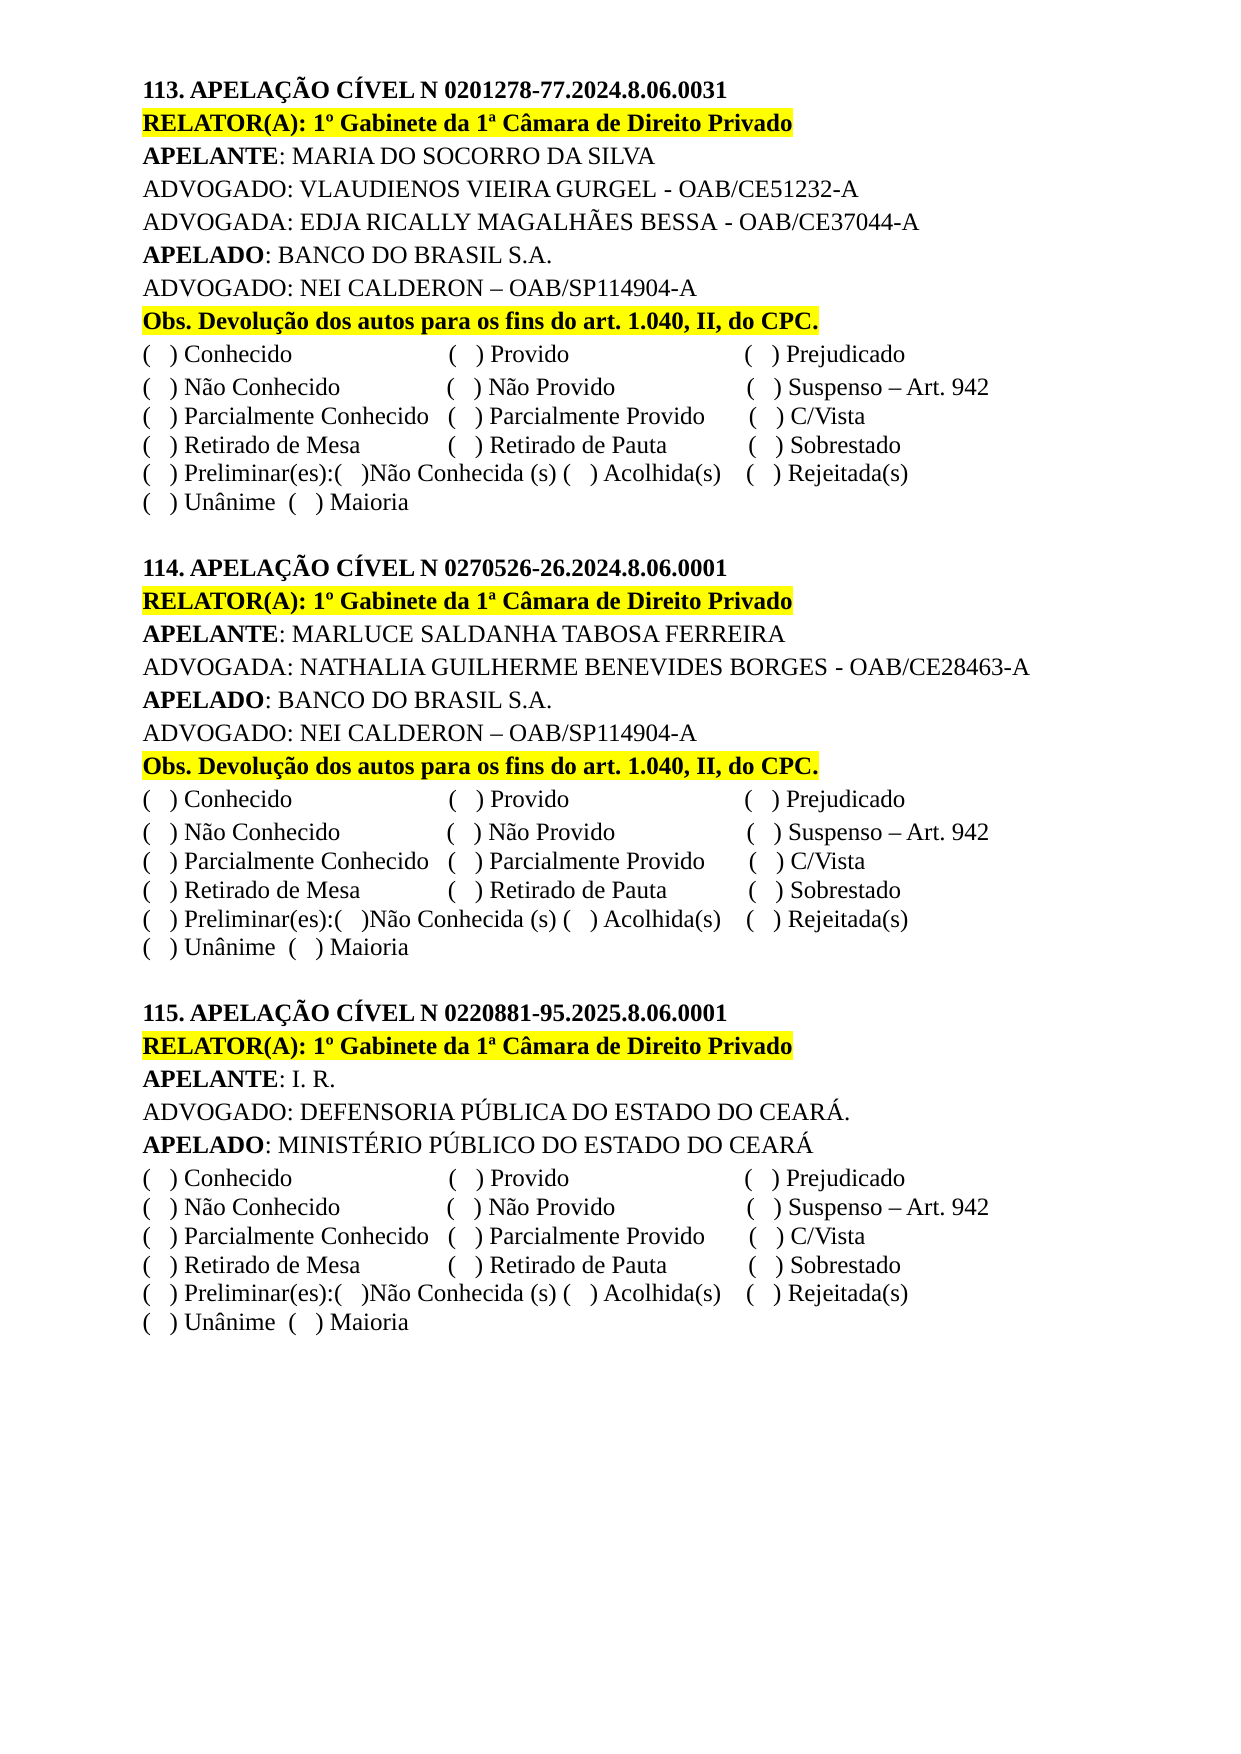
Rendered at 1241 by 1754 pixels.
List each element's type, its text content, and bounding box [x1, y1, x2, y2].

text ( ) Unânime ( ) Maioria [142, 487, 1188, 516]
text Obs. Devolução dos autos para os fins do art. 1.040, II, do CPC. ( ) Conhecido ( ) Provido ( ) Prejudicado [142, 751, 1188, 813]
text ( ) Não Conhecido ( ) Não Provido ( ) Suspenso – Art. 942 [142, 372, 1158, 401]
text ( ) Preliminar(es):( )Não Conhecida (s) ( ) Acolhida(s) ( ) Rejeitada(s) [142, 904, 1158, 932]
text ( ) Conhecido ( ) Provido ( ) Prejudicado [142, 1163, 1141, 1192]
text 113. APELAÇÃO CÍVEL N 0201278-77.2024.8.06.0031 RELATOR(A): 1º Gabinete da 1ª Câmara de Direito Privado APELANTE: MARIA DO SOCORRO DA SILVA ADVOGADO: VLAUDIENOS VIEIRA GURGEL - OAB/CE51232-A ADVOGADA: EDJA RICALLY MAGALHÃES BESSA - OAB/CE37044-A APELADO: BANCO DO BRASIL S.A. ADVOGADO: NEI CALDERON – OAB/SP114904-A [142, 75, 1188, 302]
text 115. APELAÇÃO CÍVEL N 0220881-95.2025.8.06.0001 RELATOR(A): 1º Gabinete da 1ª Câmara de Direito Privado APELANTE: I. R. [142, 965, 1188, 1093]
text 114. APELAÇÃO CÍVEL N 0270526-26.2024.8.06.0001 RELATOR(A): 1º Gabinete da 1ª Câmara de Direito Privado APELANTE: MARLUCE SALDANHA TABOSA FERREIRA ADVOGADA: NATHALIA GUILHERME BENEVIDES BORGES - OAB/CE28463-A APELADO: BANCO DO BRASIL S.A. ADVOGADO: NEI CALDERON – OAB/SP114904-A [142, 520, 1188, 747]
text Obs. Devolução dos autos para os fins do art. 1.040, II, do CPC. ( ) Conhecido ( ) Provido ( ) Prejudicado [142, 306, 1188, 368]
text ( ) Unânime ( ) Maioria [142, 1307, 1188, 1402]
text ( ) Preliminar(es):( )Não Conhecida (s) ( ) Acolhida(s) ( ) Rejeitada(s) [142, 1278, 1158, 1307]
text ( ) Unânime ( ) Maioria [142, 932, 1188, 961]
text ( ) Preliminar(es):( )Não Conhecida (s) ( ) Acolhida(s) ( ) Rejeitada(s) [142, 458, 1158, 487]
text ( ) Retirado de Mesa ( ) Retirado de Pauta ( ) Sobrestado [142, 1250, 1158, 1278]
text ( ) Parcialmente Conhecido ( ) Parcialmente Provido ( ) C/Vista [142, 401, 1158, 430]
text ( ) Não Conhecido ( ) Não Provido ( ) Suspenso – Art. 942 [142, 817, 1158, 846]
text ( ) Parcialmente Conhecido ( ) Parcialmente Provido ( ) C/Vista [142, 1221, 1158, 1250]
text ( ) Parcialmente Conhecido ( ) Parcialmente Provido ( ) C/Vista [142, 846, 1158, 875]
text ( ) Retirado de Mesa ( ) Retirado de Pauta ( ) Sobrestado [142, 430, 1158, 458]
text ( ) Não Conhecido ( ) Não Provido ( ) Suspenso – Art. 942 [142, 1192, 1158, 1221]
text ADVOGADO: DEFENSORIA PÚBLICA DO ESTADO DO CEARÁ. APELADO: MINISTÉRIO PÚBLICO DO ESTADO DO CEARÁ [142, 1097, 1188, 1159]
text ( ) Retirado de Mesa ( ) Retirado de Pauta ( ) Sobrestado [142, 875, 1158, 904]
